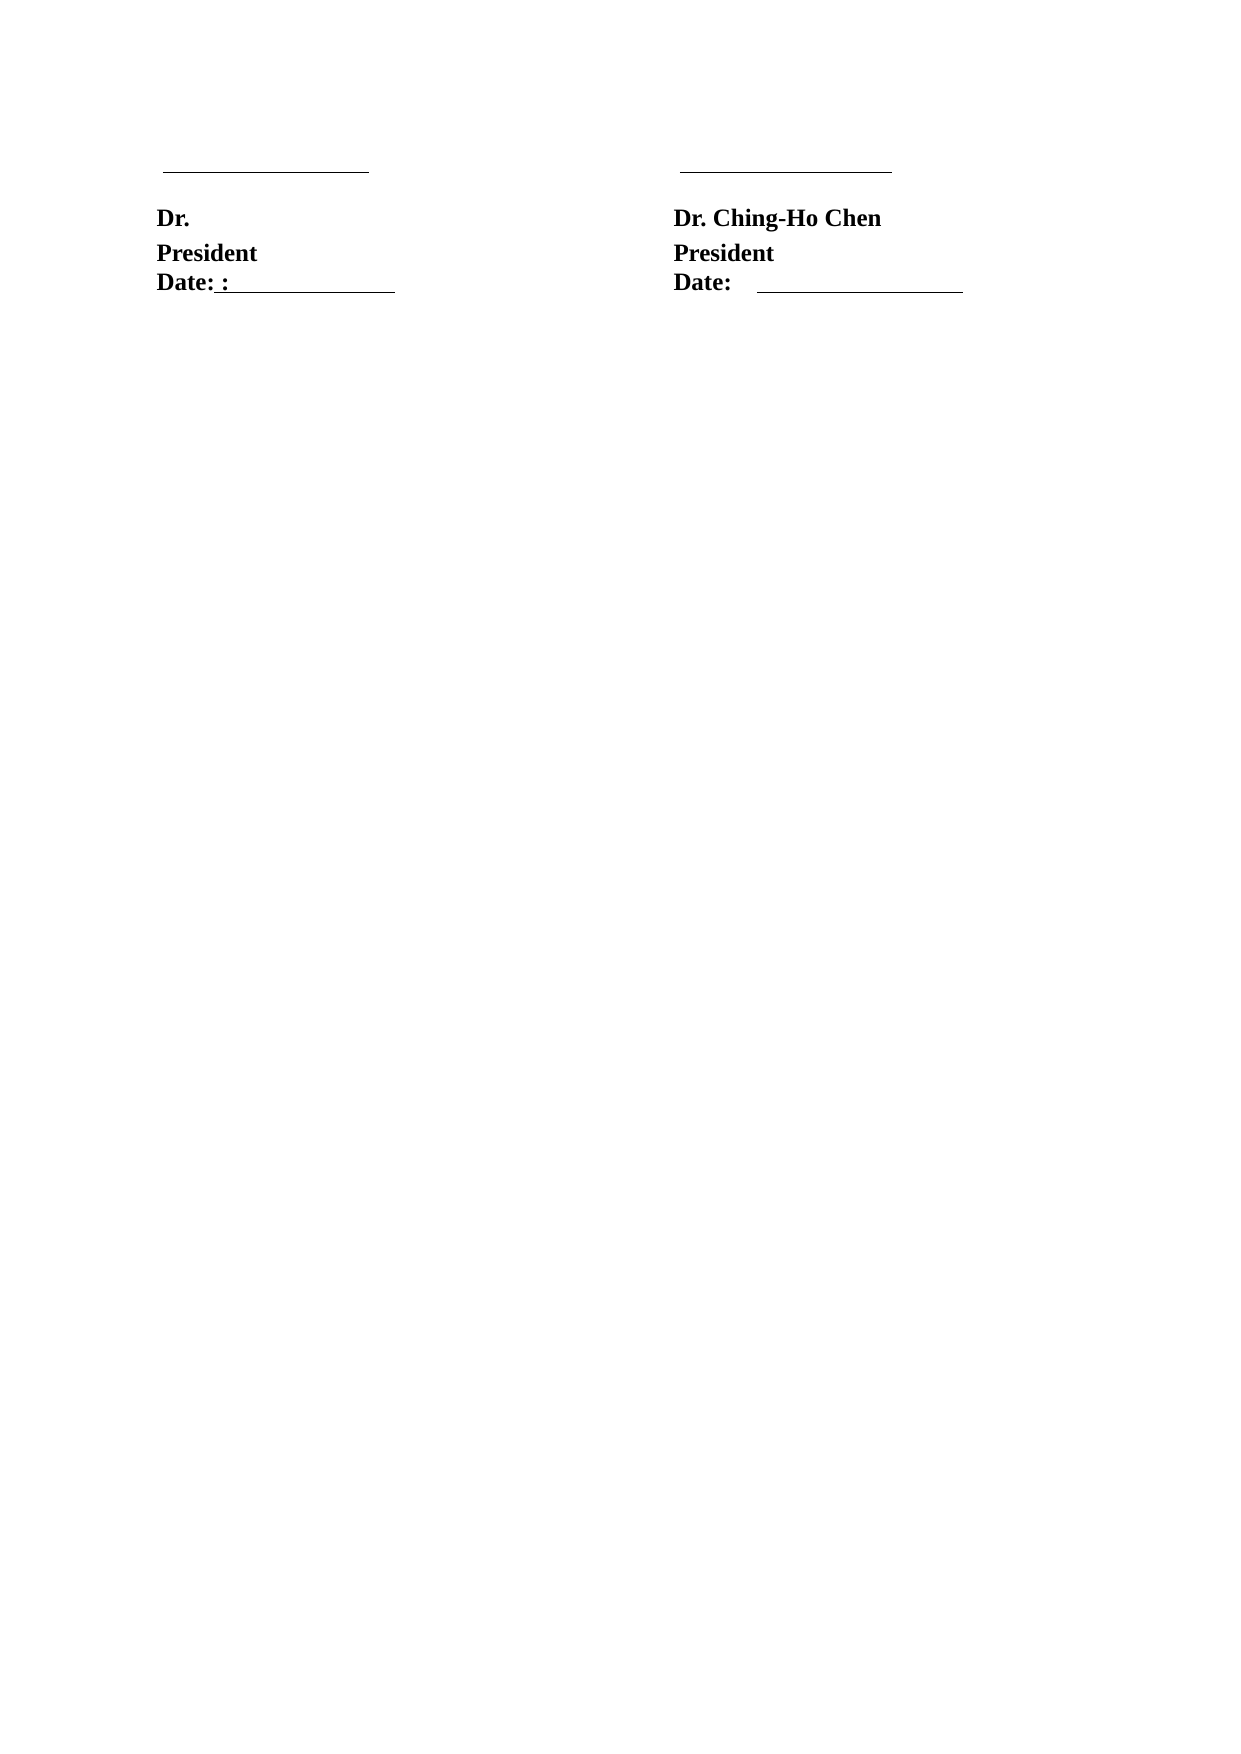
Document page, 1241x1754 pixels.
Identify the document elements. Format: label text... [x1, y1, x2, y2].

table_cell President [154, 238, 670, 267]
table_cell Date: : [154, 267, 211, 296]
table_cell [597, 267, 670, 296]
table_cell [154, 118, 670, 176]
table_cell [1113, 267, 1143, 296]
table_cell Dr. [154, 176, 670, 238]
table_cell [670, 118, 1143, 176]
table_cell [211, 267, 597, 296]
table_cell Dr. Ching-Ho Chen [670, 176, 1143, 238]
table_cell Date: [670, 267, 754, 296]
table_cell [754, 267, 1113, 296]
table_cell President [670, 238, 1143, 267]
